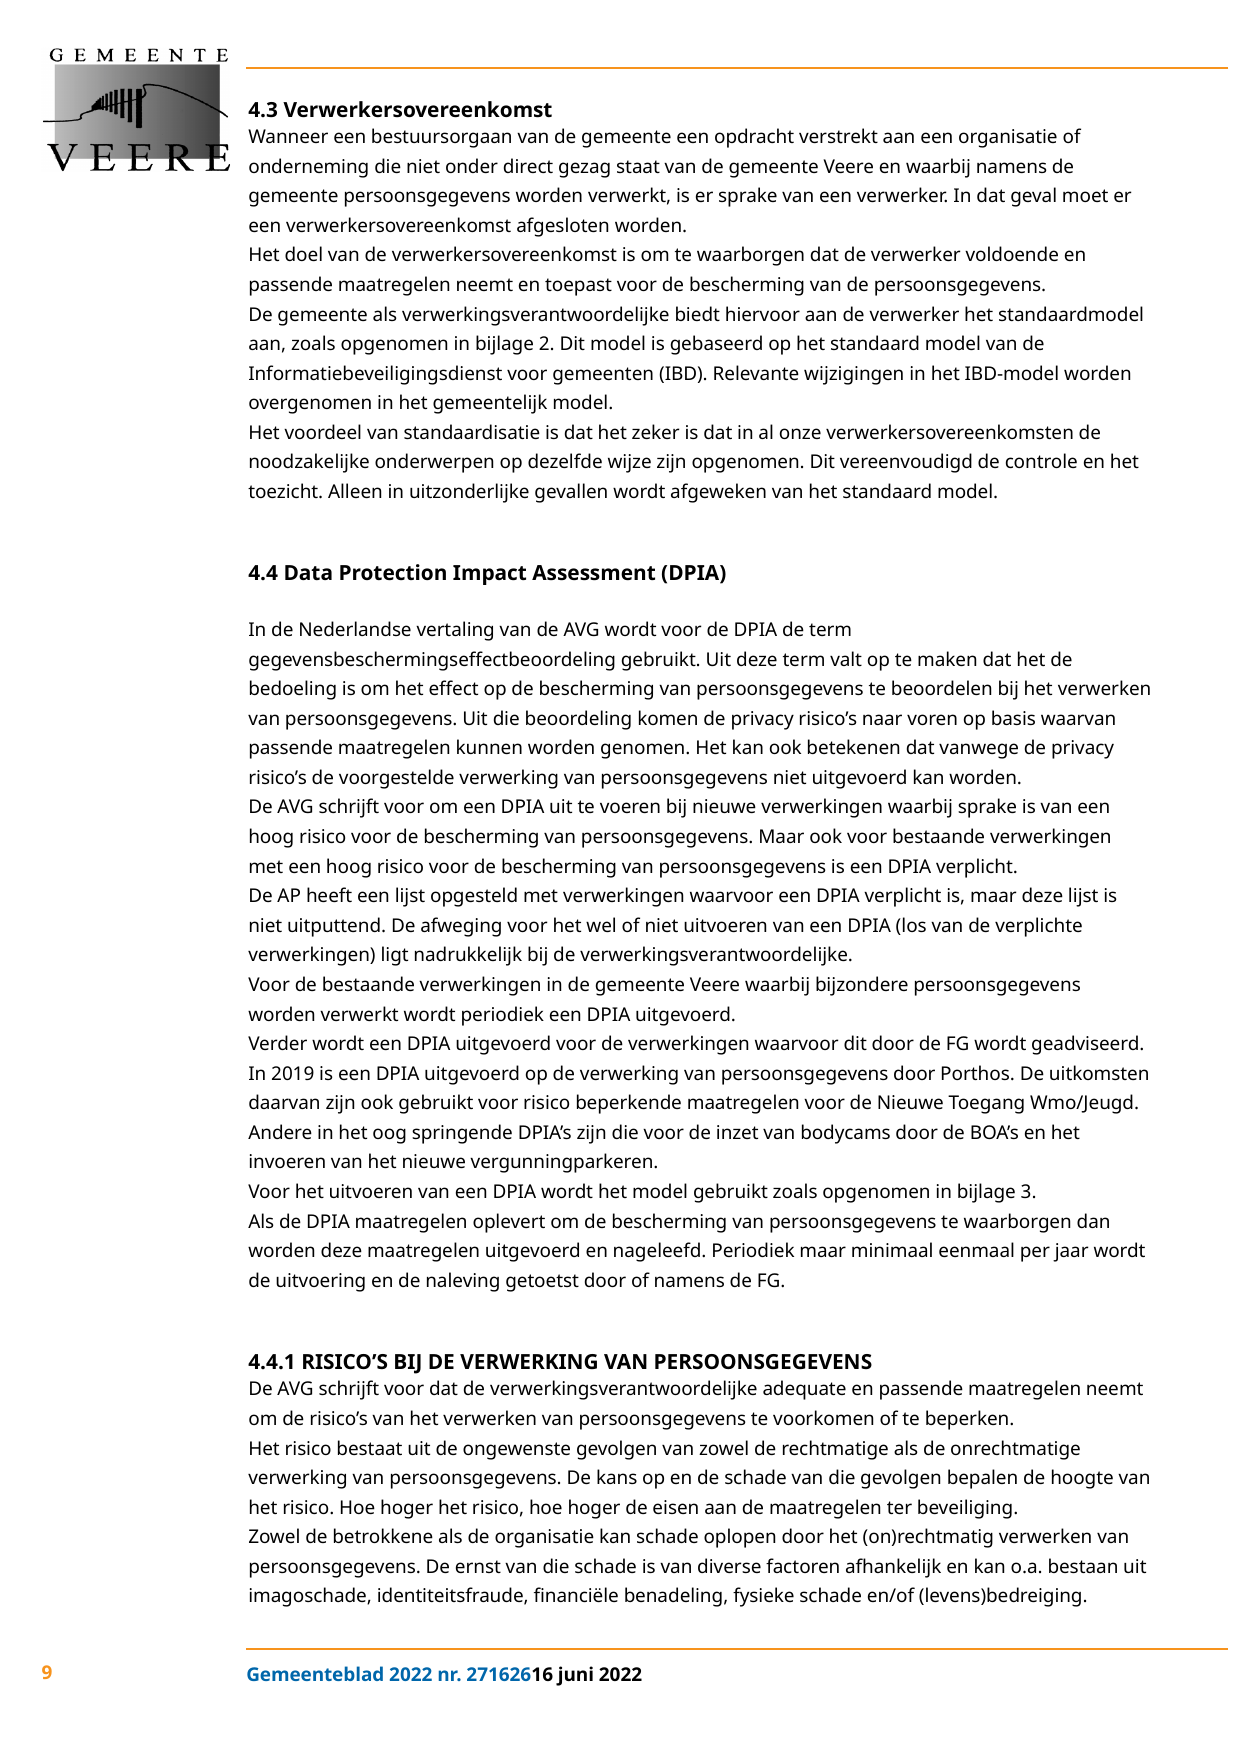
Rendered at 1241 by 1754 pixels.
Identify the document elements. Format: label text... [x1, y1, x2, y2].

text Zowel de betrokkene als de organisatie kan schade oplopen door het (on)rechtmatig verwerken van persoonsgegevens. De ernst van die schade is van diverse factoren afhankelijk en kan o.a. bestaan uit imagoschade, identiteitsfraude, financiële benadeling, fysieke schade en/of (levens)bedreiging. [248, 1523, 1152, 1608]
text 4.3 Verwerkersovereenkomst [248, 95, 1152, 123]
text In de Nederlandse vertaling van de AVG wordt voor de DPIA de term gegevensbeschermingseffectbeoordeling gebruikt. Uit deze term valt op te maken dat het de bedoeling is om het effect op de bescherming van persoonsgegevens te beoordelen bij het verwerken van persoonsgegevens. Uit die beoordeling komen de privacy risico’s naar voren op basis waarvan passende maatregelen kunnen worden genomen. Het kan ook betekenen dat vanwege de privacy risico’s de voorgestelde verwerking van persoonsgegevens niet uitgevoerd kan worden. [248, 616, 1152, 790]
text Wanneer een bestuursorgaan van de gemeente een opdracht verstrekt aan een organisatie of onderneming die niet onder direct gezag staat van de gemeente Veere en waarbij namens de gemeente persoonsgegevens worden verwerkt, is er sprake van een verwerker. In dat geval moet er een verwerkersovereenkomst afgesloten worden. [248, 123, 1152, 238]
text Het doel van de verwerkersovereenkomst is om te waarborgen dat de verwerker voldoende en passende maatregelen neemt en toepast voor de bescherming van de persoonsgegevens. [248, 242, 1152, 297]
text De AVG schrijft voor om een DPIA uit te voeren bij nieuwe verwerkingen waarbij sprake is van een hoog risico voor de bescherming van persoonsgegevens. Maar ook voor bestaande verwerkingen met een hoog risico voor de bescherming van persoonsgegevens is een DPIA verplicht. [248, 794, 1152, 879]
text De gemeente als verwerkingsverantwoordelijke biedt hiervoor aan de verwerker het standaardmodel aan, zoals opgenomen in bijlage 2. Dit model is gebaseerd op het standaard model van de Informatiebeveiligingsdienst voor gemeenten (IBD). Relevante wijzigingen in het IBD-model worden overgenomen in het gemeentelijk model. [248, 301, 1152, 415]
text 4.4.1 RISICO’S BIJ DE VERWERKING VAN PERSOONSGEGEVENS [248, 1347, 1152, 1376]
text Het risico bestaat uit de ongewenste gevolgen van zowel de rechtmatige als de onrechtmatige verwerking van persoonsgegevens. De kans op en de schade van die gevolgen bepalen de hoogte van het risico. Hoe hoger het risico, hoe hoger de eisen aan de maatregelen ter beveiliging. [248, 1435, 1152, 1519]
text Voor het uitvoeren van een DPIA wordt het model gebruikt zoals opgenomen in bijlage 3. [248, 1178, 1152, 1204]
text Als de DPIA maatregelen oplevert om de bescherming van persoonsgegevens te waarborgen dan worden deze maatregelen uitgevoerd en nageleefd. Periodiek maar minimaal eenmaal per jaar wordt de uitvoering en de naleving getoetst door of namens de FG. [248, 1208, 1152, 1293]
text Verder wordt een DPIA uitgevoerd voor de verwerkingen waarvoor dit door de FG wordt geadviseerd. [248, 1030, 1152, 1056]
text De AP heeft een lijst opgesteld met verwerkingen waarvoor een DPIA verplicht is, maar deze lijst is niet uitputtend. De afweging voor het wel of niet uitvoeren van een DPIA (los van de verplichte verwerkingen) ligt nadrukkelijk bij de verwerkingsverantwoordelijke. [248, 882, 1152, 967]
text De AVG schrijft voor dat de verwerkingsverantwoordelijke adequate en passende maatregelen neemt om de risico’s van het verwerken van persoonsgegevens te voorkomen of te beperken. [248, 1376, 1152, 1431]
text Voor de bestaande verwerkingen in de gemeente Veere waarbij bijzondere persoonsgegevens worden verwerkt wordt periodiek een DPIA uitgevoerd. [248, 971, 1152, 1027]
text Het voordeel van standaardisatie is dat het zeker is dat in al onze verwerkersovereenkomsten de noodzakelijke onderwerpen op dezelfde wijze zijn opgenomen. Dit vereenvoudigd de controle en het toezicht. Alleen in uitzonderlijke gevallen wordt afgeweken van het standaard model. [248, 419, 1152, 504]
picture [41, 47, 231, 172]
text In 2019 is een DPIA uitgevoerd op de verwerking van persoonsgegevens door Porthos. De uitkomsten daarvan zijn ook gebruikt voor risico beperkende maatregelen voor de Nieuwe Toegang Wmo/Jeugd. Andere in het oog springende DPIA’s zijn die voor de inzet van bodycams door de BOA’s en het invoeren van het nieuwe vergunningparkeren. [248, 1060, 1152, 1174]
text 4.4 Data Protection Impact Assessment (DPIA) [248, 558, 1152, 587]
